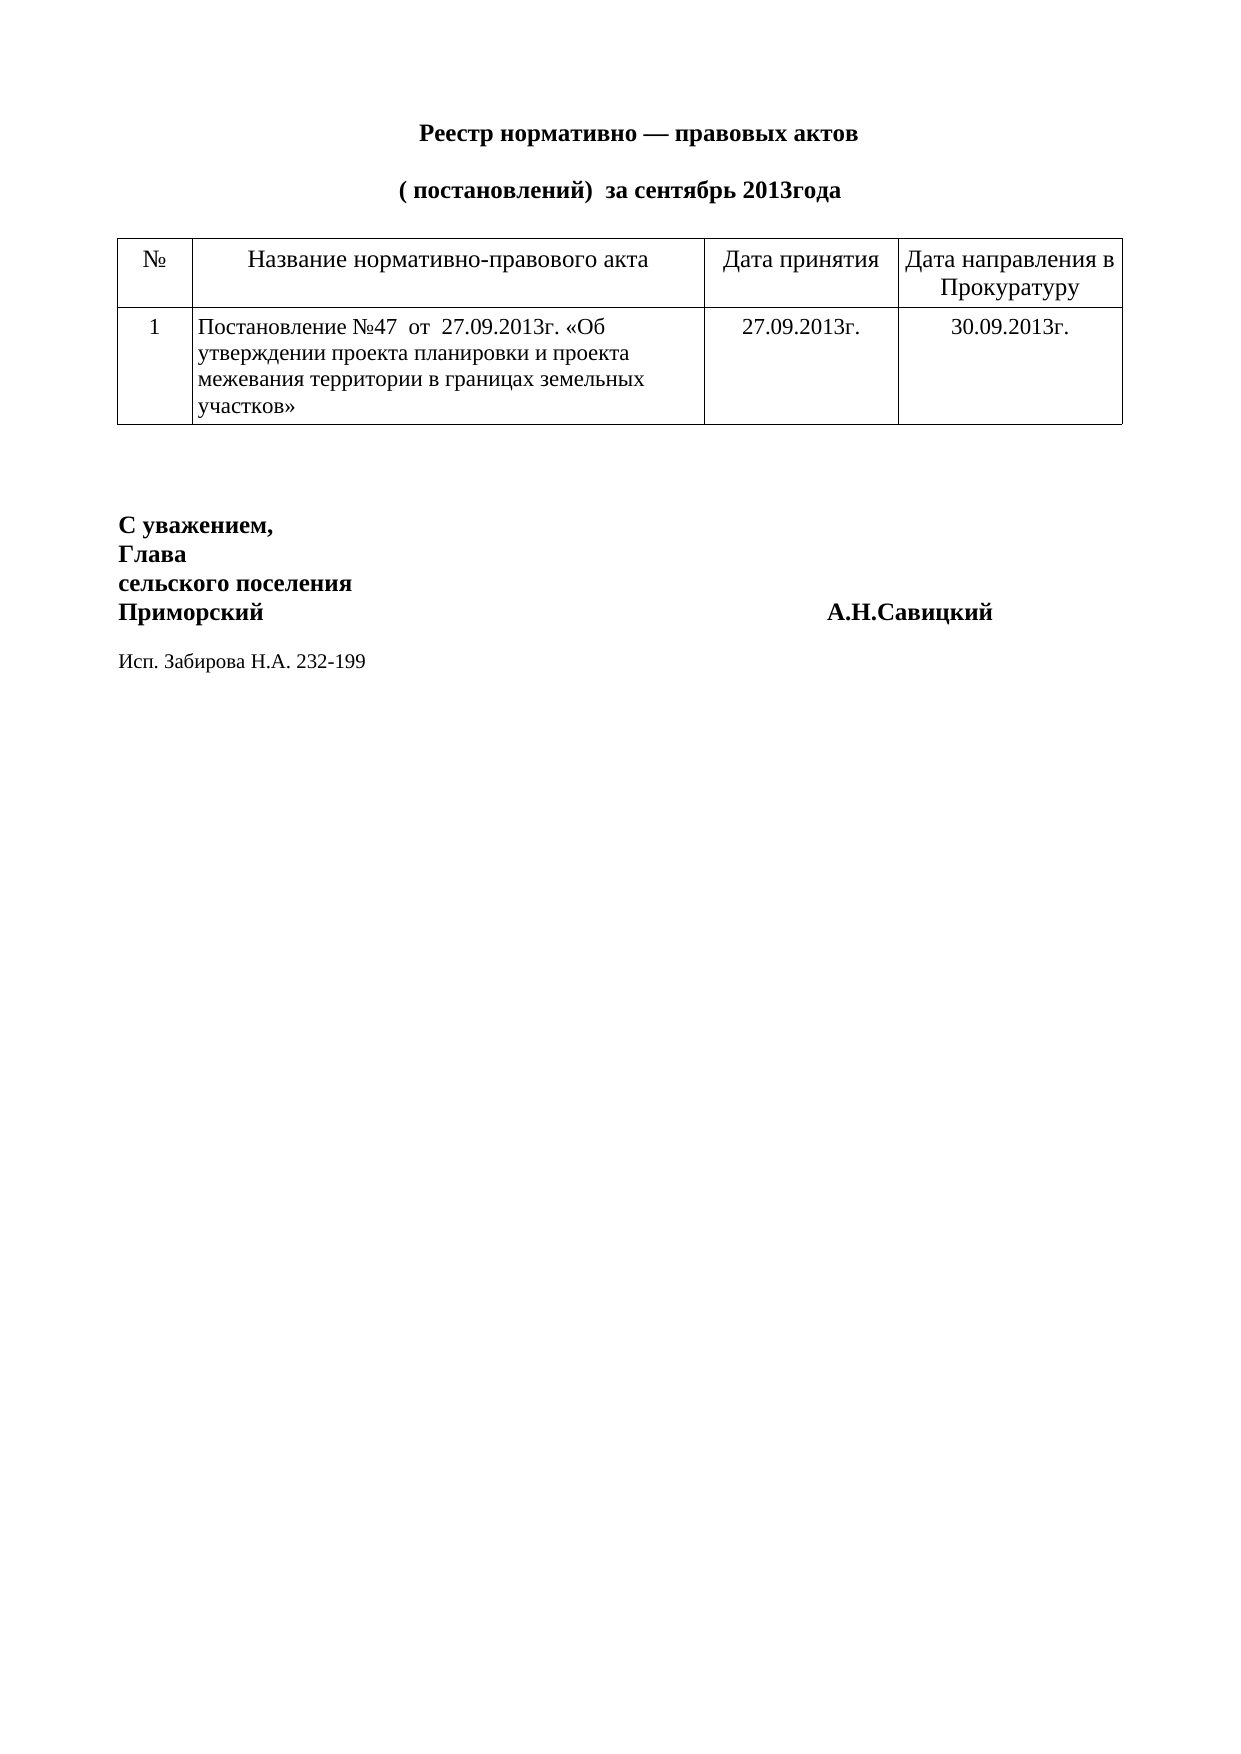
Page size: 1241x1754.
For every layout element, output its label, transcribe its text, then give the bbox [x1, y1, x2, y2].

table_header № [118, 239, 192, 307]
table_cell Постановление №47 от 27.09.2013г. «Об утверждении проекта планировки и проекта межевания территории в границах земельных участков» [193, 308, 704, 424]
table_cell 1 [118, 308, 192, 424]
text С уважением, [118, 510, 1122, 539]
table_cell 30.09.2013г. [899, 308, 1122, 424]
table_header Название нормативно-правового акта [193, 239, 704, 307]
text Исп. Забирова Н.А. 232-199 [118, 649, 1122, 673]
table_header Дата принятия [705, 239, 898, 307]
text Глава [118, 539, 1122, 568]
table_header Дата направления в Прокуратуру [899, 239, 1122, 307]
text Приморский А.Н.Савицкий [118, 597, 1122, 625]
text ( постановлений) за сентябрь 2013года [118, 176, 1122, 204]
text сельского поселения [118, 568, 1122, 597]
table_cell 27.09.2013г. [705, 308, 898, 424]
text Реестр нормативно — правовых актов [118, 118, 1122, 147]
